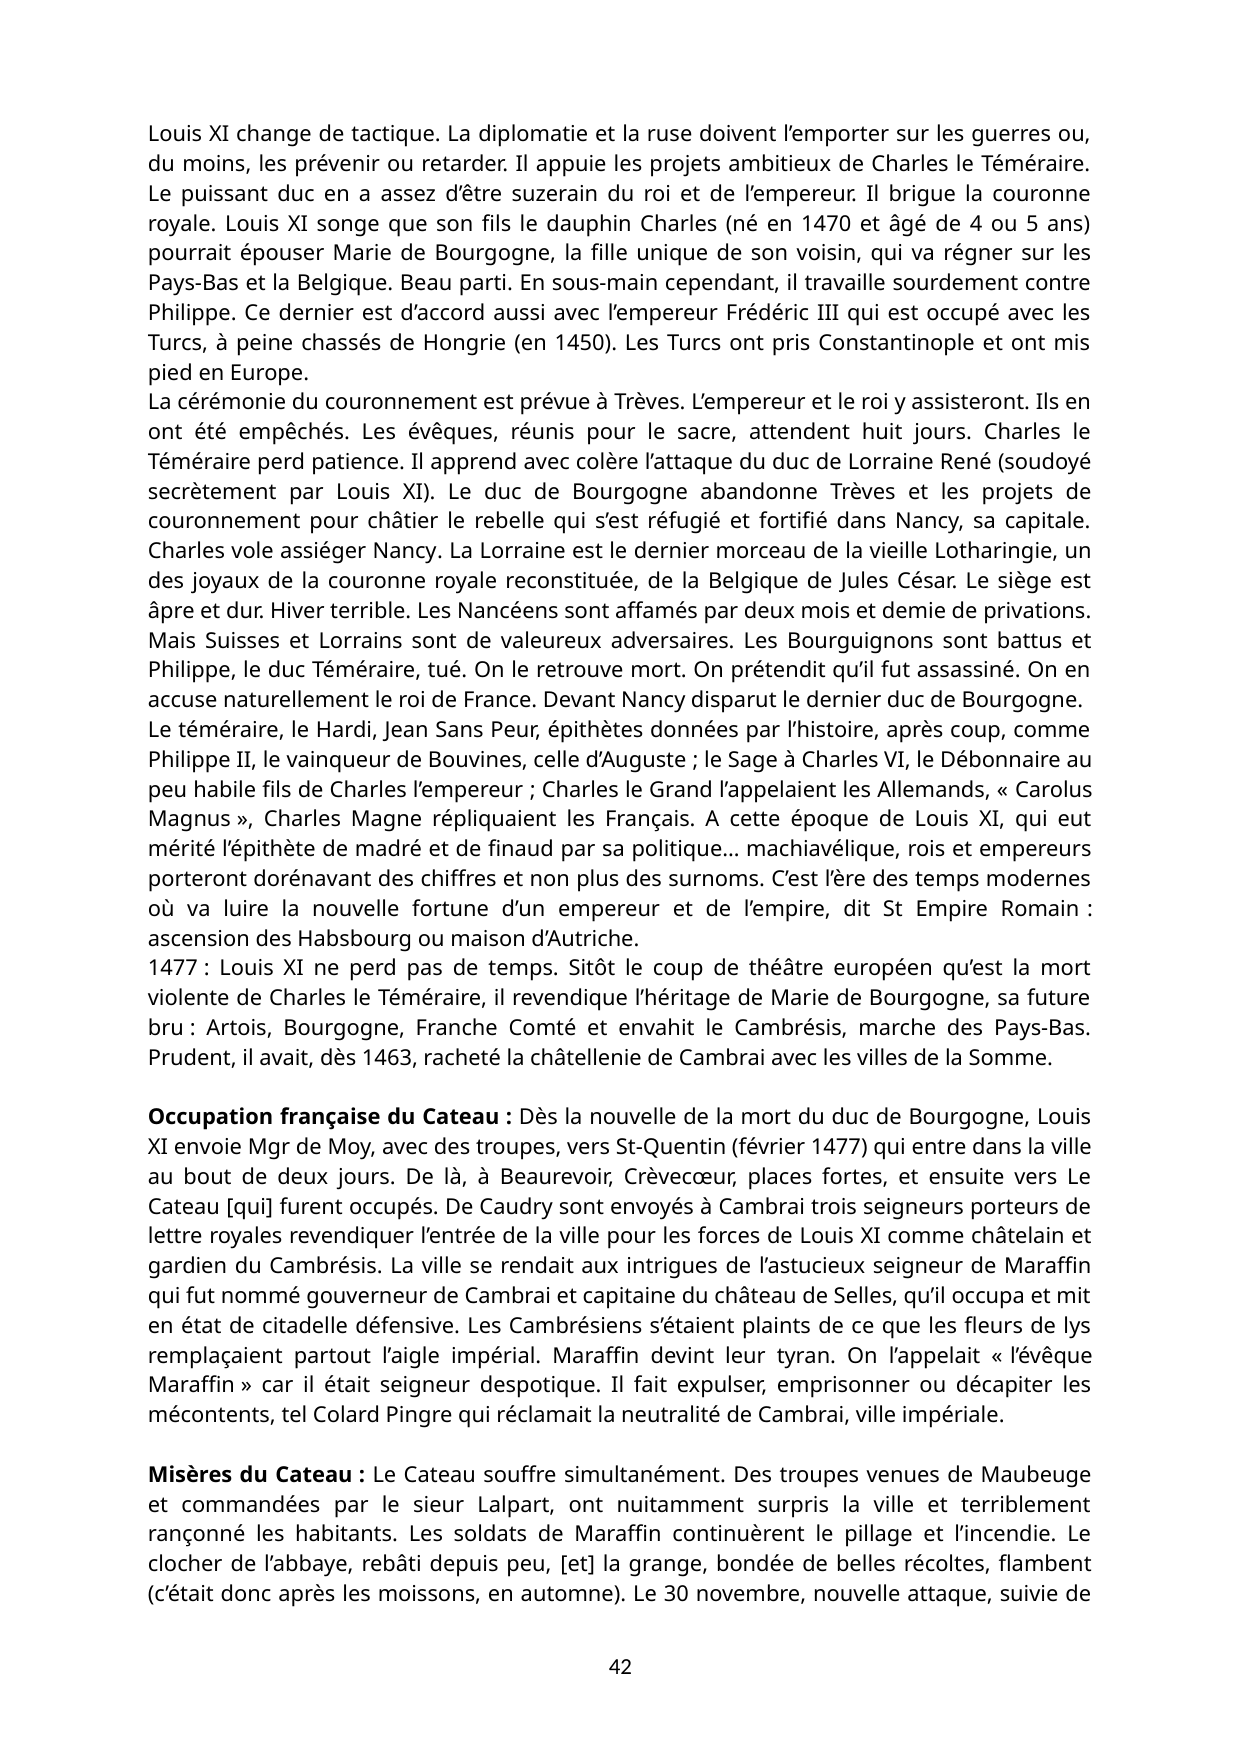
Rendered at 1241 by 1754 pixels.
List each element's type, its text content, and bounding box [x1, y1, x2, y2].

text Louis XI change de tactique. La diplomatie et la ruse doivent l’emporter sur les guerres ou, du moins, les prévenir ou retarder. Il appuie les projets ambitieux de Charles le Téméraire. Le puissant duc en a assez d’être suzerain du roi et de l’empereur. Il brigue la couronne royale. Louis XI songe que son fils le dauphin Charles (né en 1470 et âgé de 4 ou 5 ans) pourrait épouser Marie de Bourgogne, la fille unique de son voisin, qui va régner sur les Pays-Bas et la Belgique. Beau parti. En sous-main cependant, il travaille sourdement contre Philippe. Ce dernier est d’accord aussi avec l’empereur Frédéric III qui est occupé avec les Turcs, à peine chassés de Hongrie (en 1450). Les Turcs ont pris Constantinople et ont mis pied en Europe. [148, 118, 1092, 386]
text Le téméraire, le Hardi, Jean Sans Peur, épithètes données par l’histoire, après coup, comme Philippe II, le vainqueur de Bouvines, celle d’Auguste ; le Sage à Charles VI, le Débonnaire au peu habile fils de Charles l’empereur ; Charles le Grand l’appelaient les Allemands, « Carolus Magnus », Charles Magne répliquaient les Français. A cette époque de Louis XI, qui eut mérité l’épithète de madré et de finaud par sa politique… machiavélique, rois et empereurs porteront dorénavant des chiffres et non plus des surnoms. C’est l’ère des temps modernes où va luire la nouvelle fortune d’un empereur et de l’empire, dit St Empire Romain : ascension des Habsbourg ou maison d’Autriche. [148, 714, 1092, 952]
text Occupation française du Cateau : Dès la nouvelle de la mort du duc de Bourgogne, Louis XI envoie Mgr de Moy, avec des troupes, vers St-Quentin (février 1477) qui entre dans la ville au bout de deux jours. De là, à Beaurevoir, Crèvecœur, places fortes, et ensuite vers Le Cateau [qui] furent occupés. De Caudry sont envoyés à Cambrai trois seigneurs porteurs de lettre royales revendiquer l’entrée de la ville pour les forces de Louis XI comme châtelain et gardien du Cambrésis. La ville se rendait aux intrigues de l’astucieux seigneur de Maraffin qui fut nommé gouverneur de Cambrai et capitaine du château de Selles, qu’il occupa et mit en état de citadelle défensive. Les Cambrésiens s’étaient plaints de ce que les fleurs de lys remplaçaient partout l’aigle impérial. Maraffin devint leur tyran. On l’appelait « l’évêque Maraffin » car il était seigneur despotique. Il fait expulser, emprisonner ou décapiter les mécontents, tel Colard Pingre qui réclamait la neutralité de Cambrai, ville impériale. [148, 1101, 1092, 1429]
text Misères du Cateau : Le Cateau souffre simultanément. Des troupes venues de Maubeuge et commandées par le sieur Lalpart, ont nuitamment surpris la ville et terriblement rançonné les habitants. Les soldats de Maraffin continuèrent le pillage et l’incendie. Le clocher de l’abbaye, rebâti depuis peu, [et] la grange, bondée de belles récoltes, flambent (c’était donc après les moissons, en automne). Le 30 novembre, nouvelle attaque, suivie de [148, 1459, 1092, 1608]
text La cérémonie du couronnement est prévue à Trèves. L’empereur et le roi y assisteront. Ils en ont été empêchés. Les évêques, réunis pour le sacre, attendent huit jours. Charles le Téméraire perd patience. Il apprend avec colère l’attaque du duc de Lorraine René (soudoyé secrètement par Louis XI). Le duc de Bourgogne abandonne Trèves et les projets de couronnement pour châtier le rebelle qui s’est réfugié et fortifié dans Nancy, sa capitale. Charles vole assiéger Nancy. La Lorraine est le dernier morceau de la vieille Lotharingie, un des joyaux de la couronne royale reconstituée, de la Belgique de Jules César. Le siège est âpre et dur. Hiver terrible. Les Nancéens sont affamés par deux mois et demie de privations. Mais Suisses et Lorrains sont de valeureux adversaires. Les Bourguignons sont battus et Philippe, le duc Téméraire, tué. On le retrouve mort. On prétendit qu’il fut assassiné. On en accuse naturellement le roi de France. Devant Nancy disparut le dernier duc de Bourgogne. [148, 386, 1092, 714]
text 1477 : Louis XI ne perd pas de temps. Sitôt le coup de théâtre européen qu’est la mort violente de Charles le Téméraire, il revendique l’héritage de Marie de Bourgogne, sa future bru : Artois, Bourgogne, Franche Comté et envahit le Cambrésis, marche des Pays-Bas. Prudent, il avait, dès 1463, racheté la châtellenie de Cambrai avec les villes de la Somme. [148, 952, 1092, 1071]
